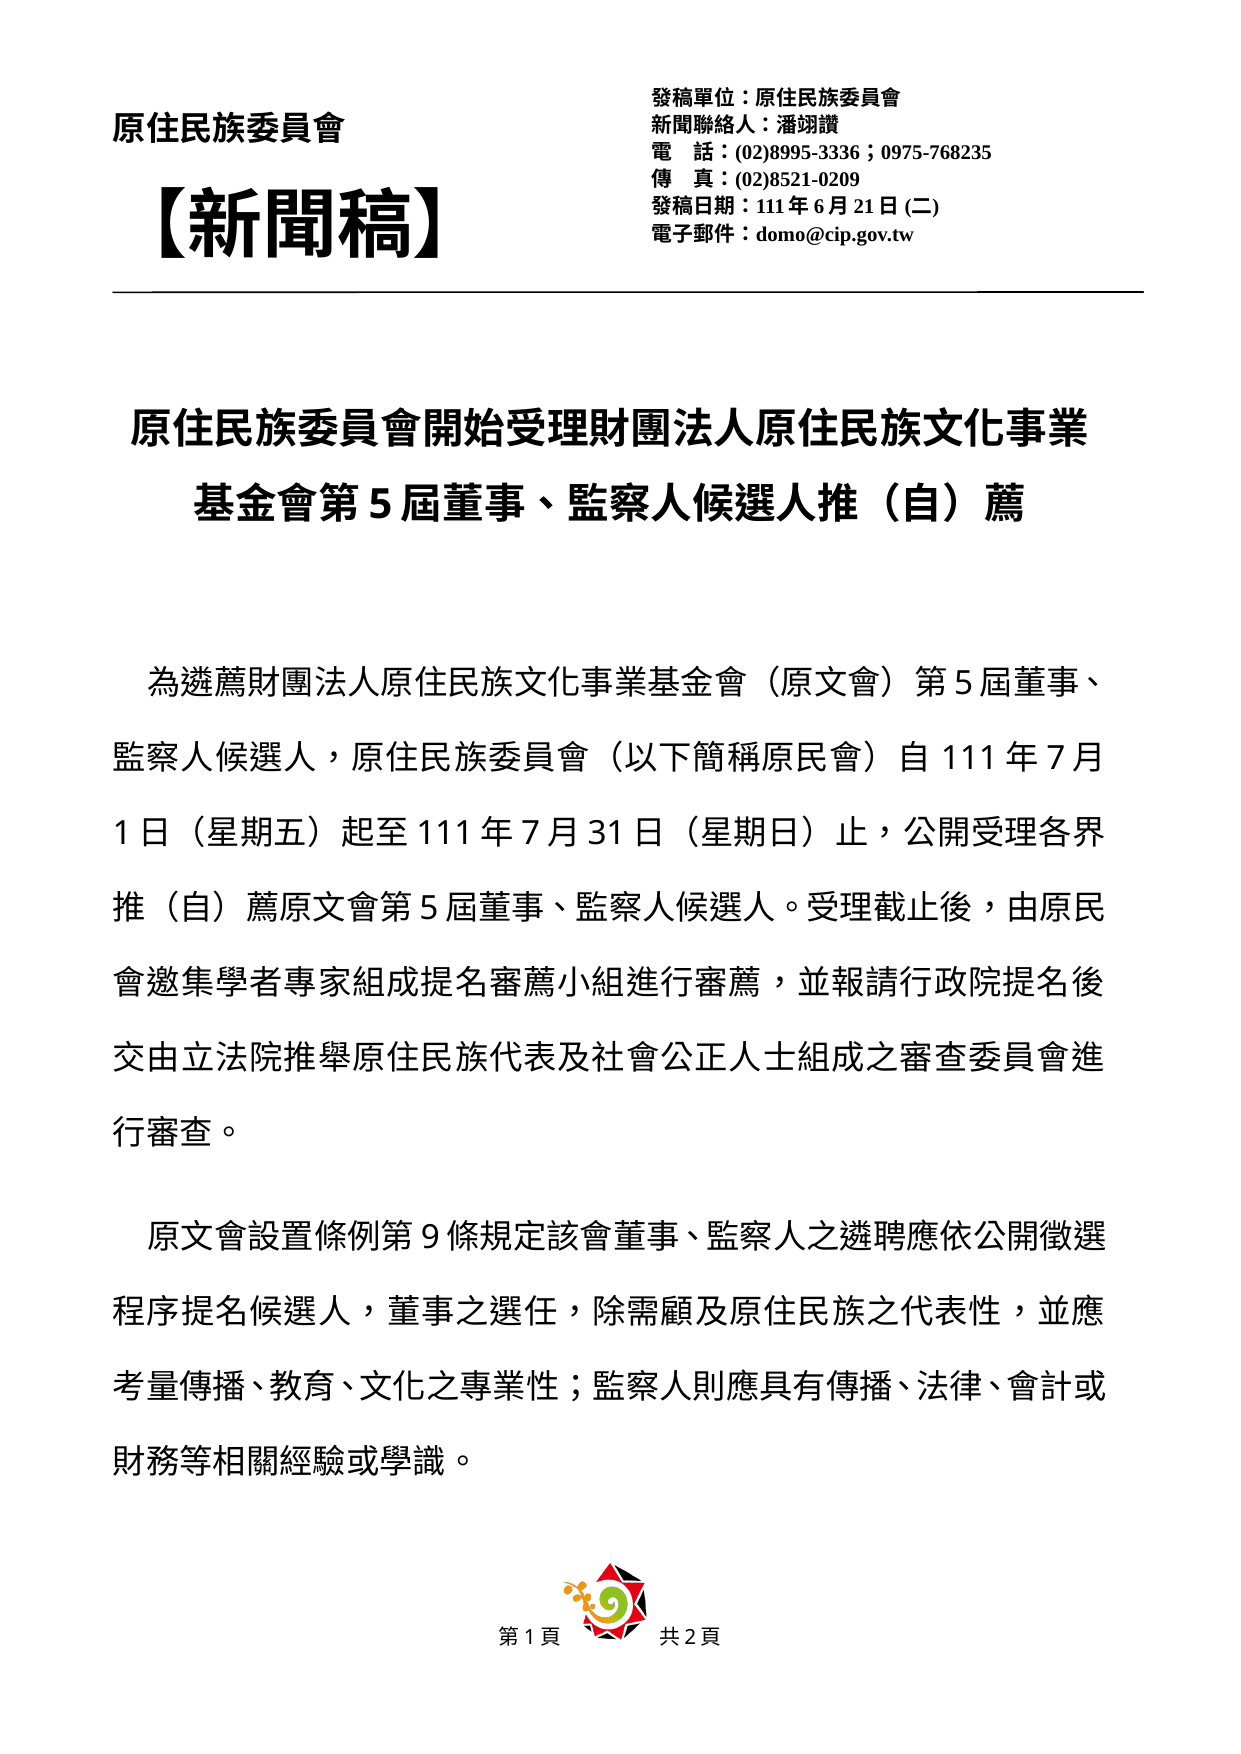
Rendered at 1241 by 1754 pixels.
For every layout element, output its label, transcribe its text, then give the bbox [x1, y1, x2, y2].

text 發稿日期：111年6月21日 (二) [651, 192, 1146, 219]
text 電 話：(02)8995-3336；0975-768235 [651, 138, 1146, 165]
text 發稿單位：原住民族委員會 [651, 84, 1146, 111]
text 電子郵件：domo@cip.gov.tw [651, 219, 1146, 246]
text 新聞聯絡人：潘翊讚 [651, 111, 1146, 138]
text 原文會設置條例第9條規定該會董事、監察人之遴聘應依公開徵選程序提名候選人，董事之選任，除需顧及原住民族之代表性，並應考量傳播、教育、文化之專業性；監察人則應具有傳播、法律、會計或財務等相關經驗或學識。 [112, 1196, 1106, 1496]
text 原住民族委員會開始受理財團法人原住民族文化事業基金會第5屆董事、監察人候選人推（自）薦 [112, 388, 1106, 538]
picture [561, 1563, 659, 1645]
text 【新聞稿】 [112, 163, 1106, 276]
text 為遴薦財團法人原住民族文化事業基金會（原文會）第5屆董事、監察人候選人，原住民族委員會（以下簡稱原民會）自111年7月1日（星期五）起至111年7月31日（星期日）止，公開受理各界推（自）薦原文會第5屆董事、監察人候選人。受理截止後，由原民會邀集學者專家組成提名審薦小組進行審薦，並報請行政院提名後，交由立法院推舉原住民族代表及社會公正人士組成之審查委員會進行審查。 [112, 642, 1106, 1167]
text 傳 真：(02)8521-0209 [651, 165, 1146, 192]
text 原住民族委員會 [112, 88, 651, 163]
